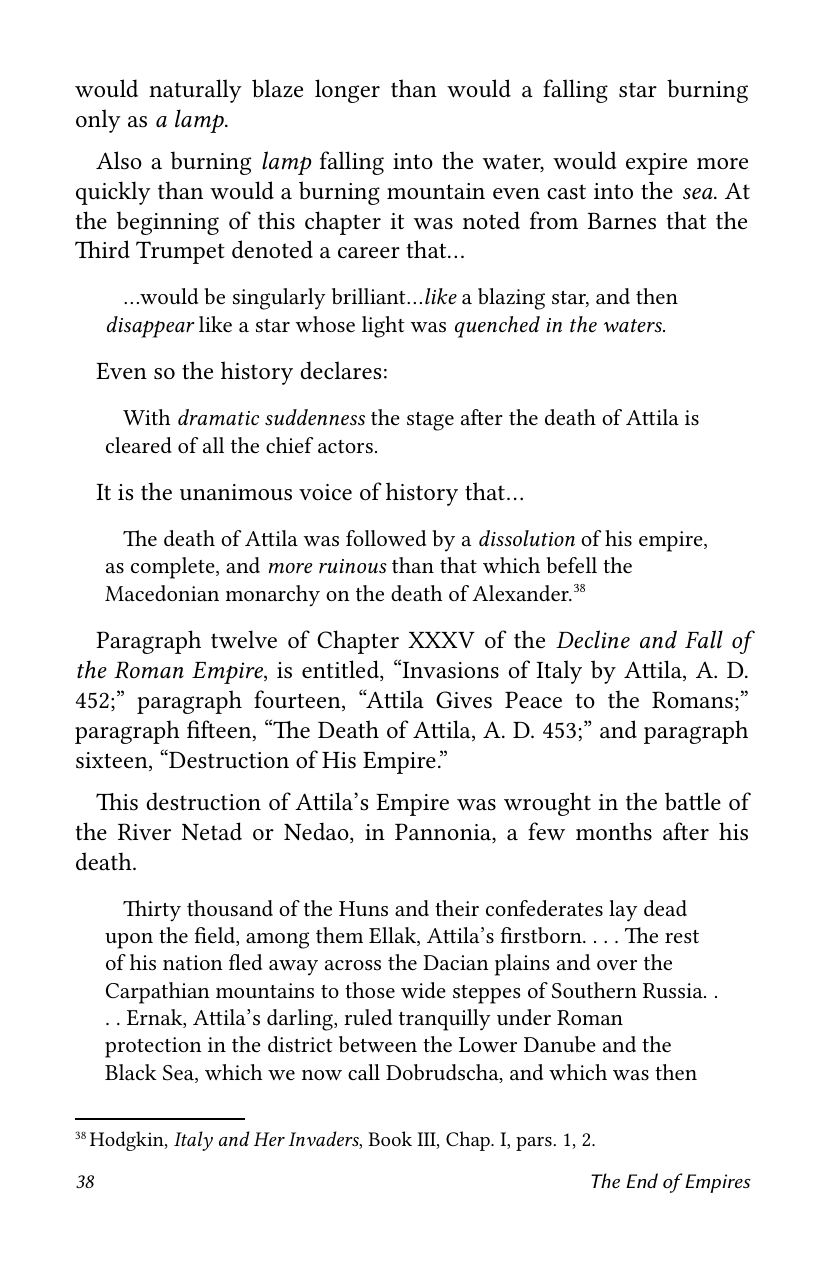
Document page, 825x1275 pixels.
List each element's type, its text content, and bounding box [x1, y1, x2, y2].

text Even so the history declares: [75, 357, 750, 386]
text Hodgkin, Italy and Her Invaders, Book III, Chap. I, pars. 1, 2. [75, 1128, 750, 1152]
text This destruction of Attila’s Empire was wrought in the battle of the River Netad or Nedao, in Pannonia, a few months after his death. [75, 788, 750, 876]
text Also a burning lamp falling into the water, would expire more quickly than would a burning mountain even cast into the sea. At the beginning of this chapter it was noted from Barnes that the Third Trumpet denoted a career that… [75, 147, 750, 265]
text ...would be singularly brilliant...like a blazing star, and then disappear like a star whose light was quenched in the waters. [105, 284, 720, 338]
text The death of Attila was followed by a dissolution of his empire, as complete, and more ruinous than that which befell the Macedonian monarchy on the death of Alexander. [105, 526, 720, 607]
text It is the unanimous voice of history that... [75, 478, 750, 507]
text would naturally blaze longer than would a falling star burning only as a lamp. [75, 75, 750, 133]
text Thirty thousand of the Huns and their confederates lay dead upon the field, among them Ellak, Attila’s firstborn. . . . The rest of his nation fled away across the Dacian plains and over the Carpathian mountains to those wide steppes of Southern Russia. . . . Ernak, Attila’s darling, ruled tranquilly under Roman protection in the district between the Lower Danube and the Black Sea, which we now call Dobrudscha, and which was then [105, 895, 720, 1086]
text Paragraph twelve of Chapter XXXV of the Decline and Fall of the Roman Empire, is entitled, “Invasions of Italy by Attila, A. D. 452;” paragraph fourteen, “Attila Gives Peace to the Romans;” paragraph fifteen, “The Death of Attila, A. D. 453;” and paragraph sixteen, “Destruction of His Empire.” [75, 626, 750, 774]
text With dramatic suddenness the stage after the death of Attila is cleared of all the chief actors. [105, 405, 720, 459]
